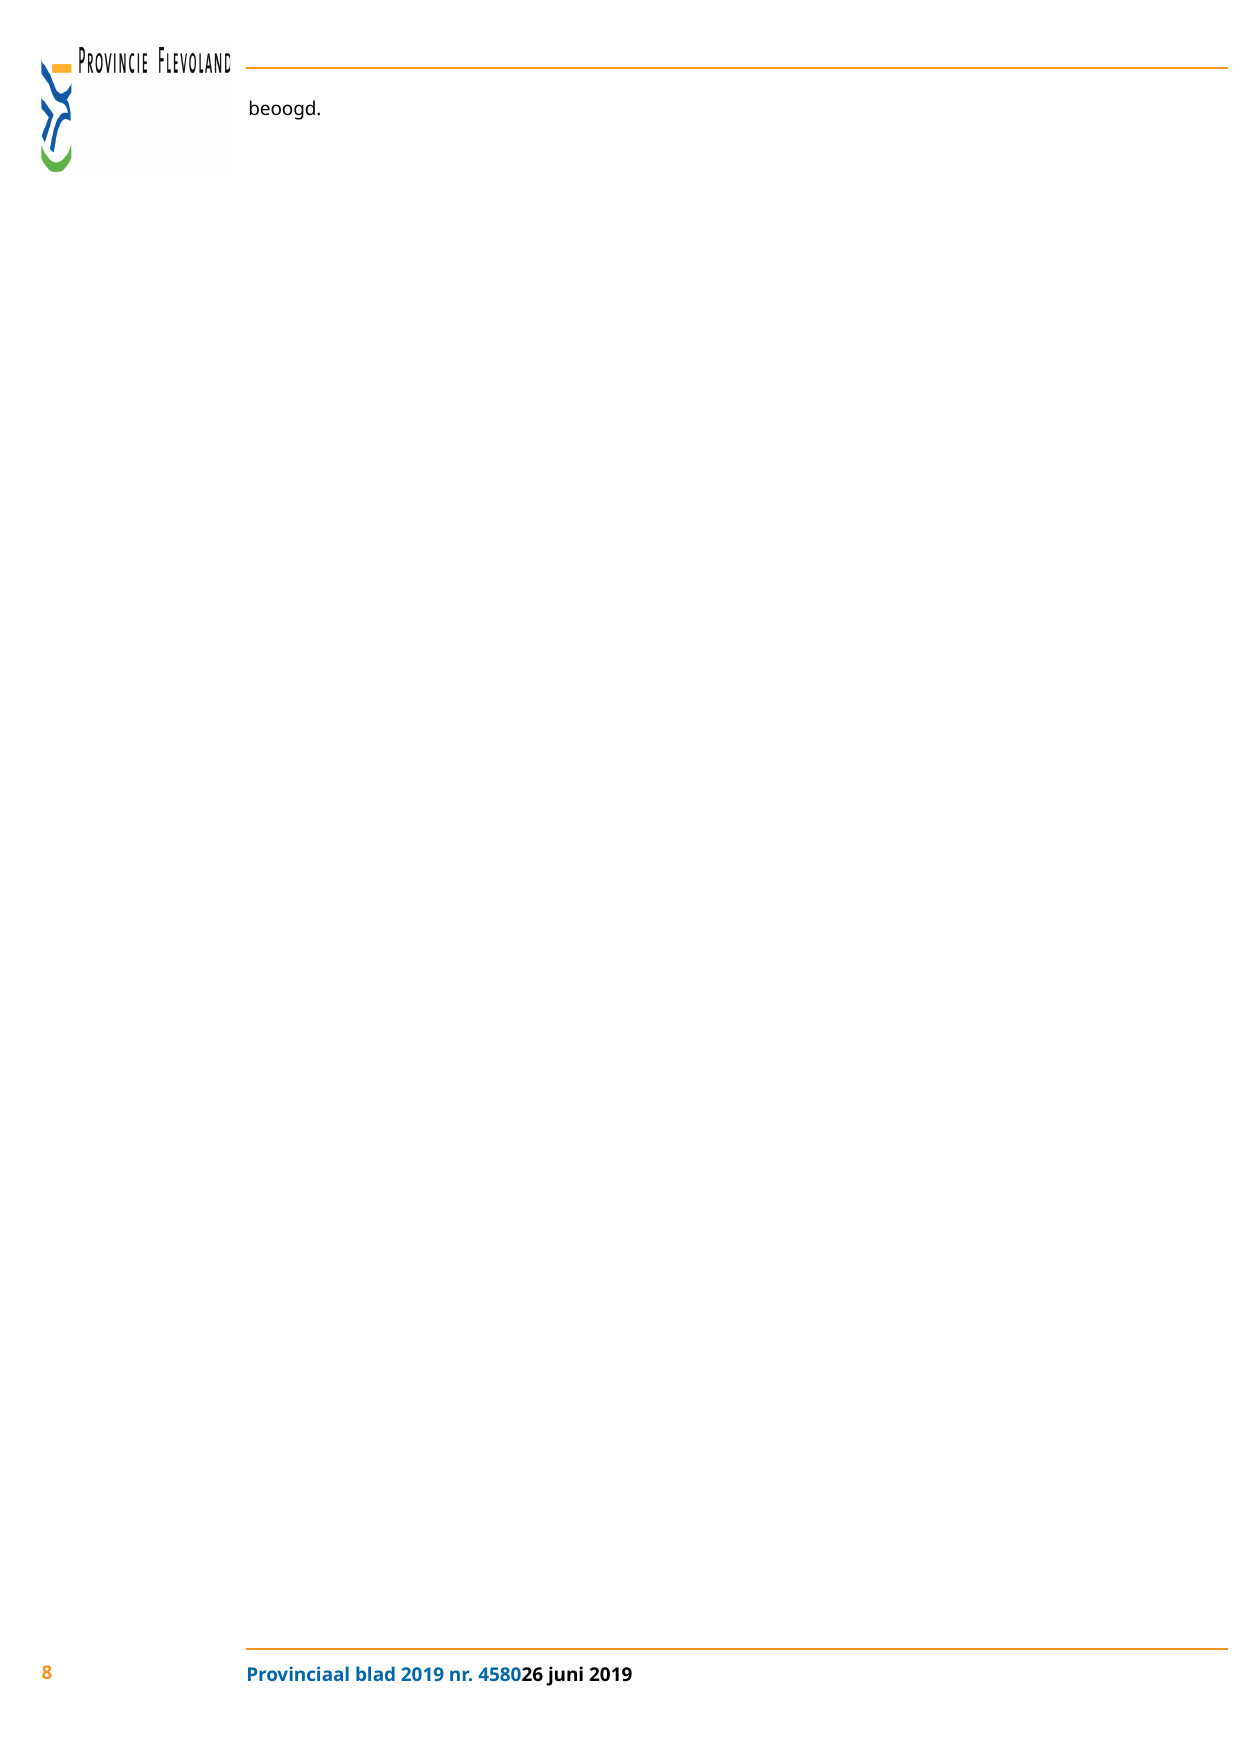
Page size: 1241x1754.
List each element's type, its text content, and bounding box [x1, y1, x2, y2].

picture [41, 47, 231, 172]
text beoogd. [248, 95, 1152, 121]
